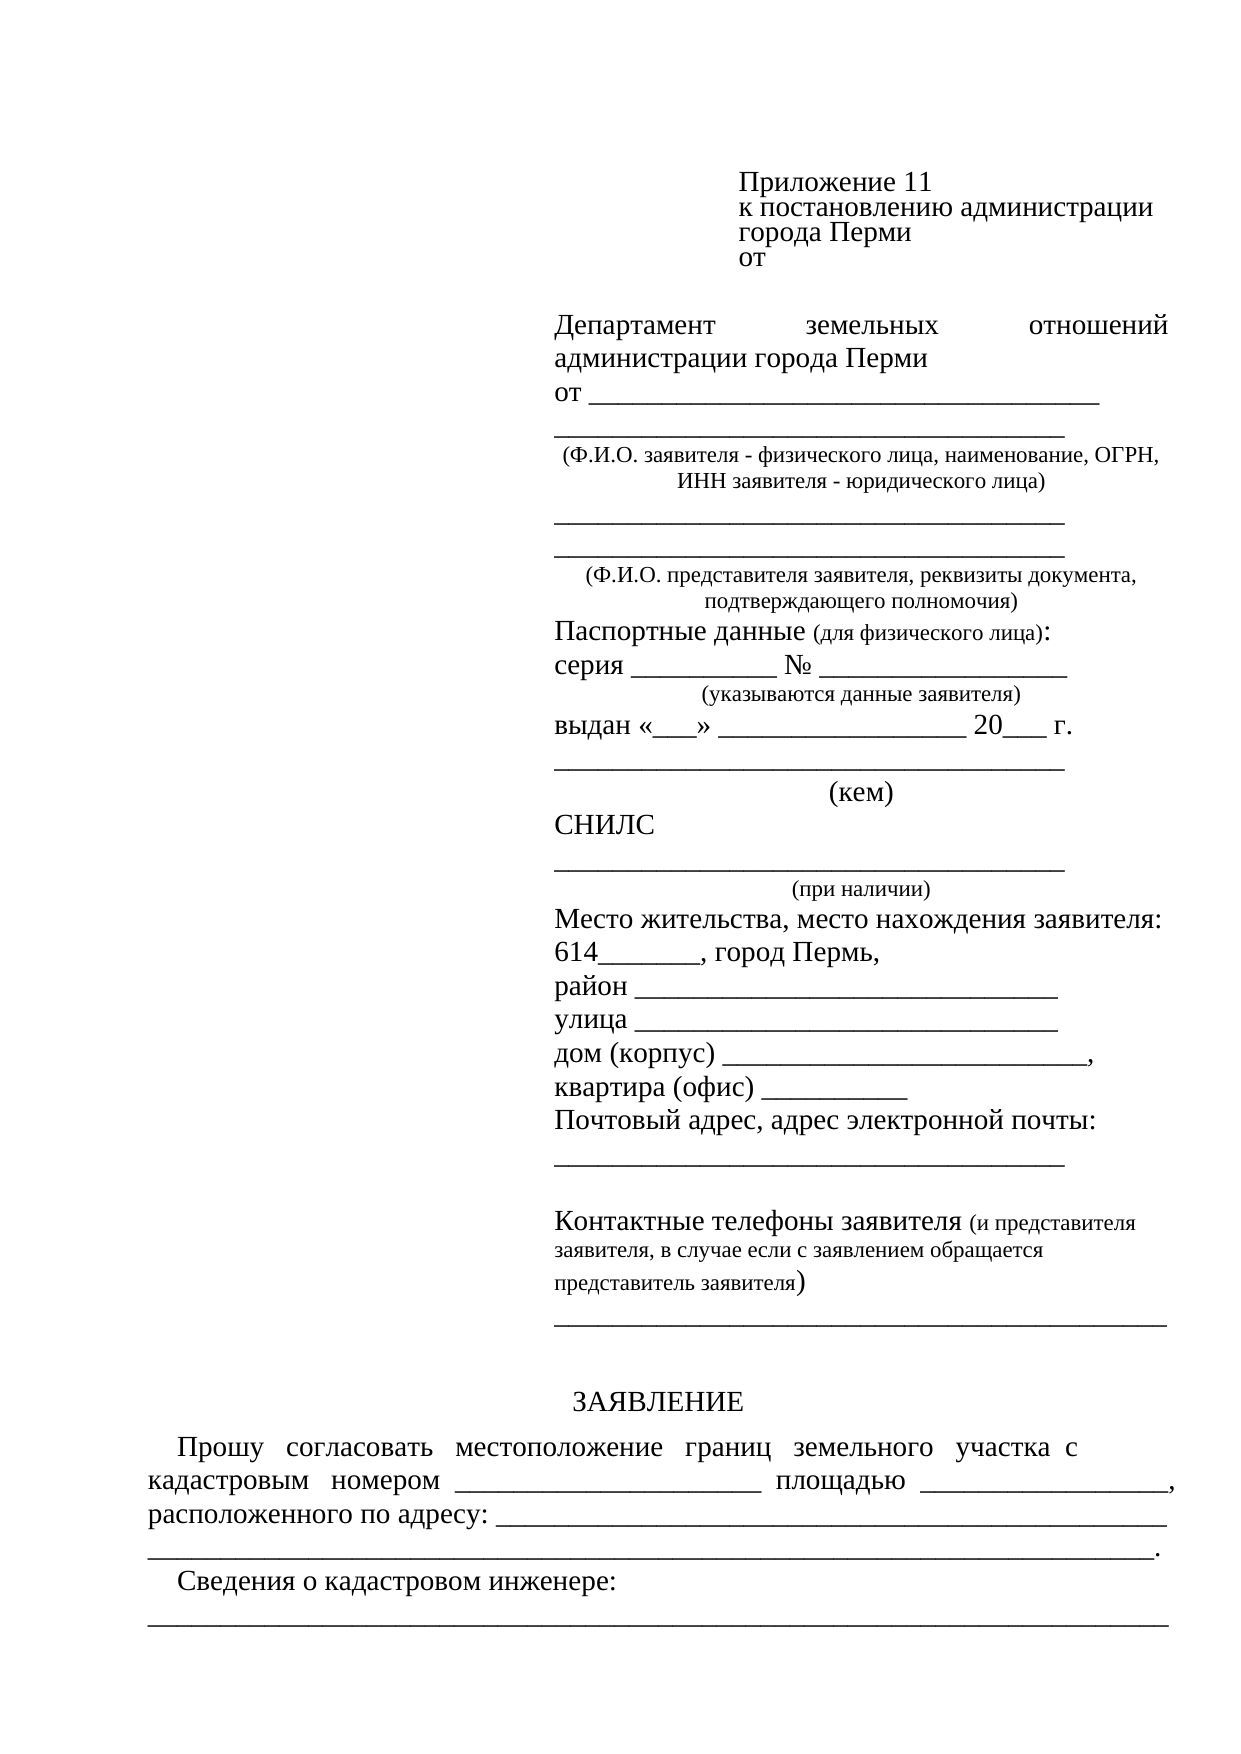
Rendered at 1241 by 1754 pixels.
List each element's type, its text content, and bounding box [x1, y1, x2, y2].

text Сведения о кадастровом инженере: [148, 1563, 1181, 1596]
subtitle города Перми [738, 221, 1181, 246]
subtitle Приложение 11 [738, 171, 1181, 196]
text расположенного по адресу: ______________________________________________ [148, 1496, 1181, 1529]
text Прошу согласовать местоположение границ земельного участка с [148, 1429, 1181, 1462]
text _____________________________________________________________________. [148, 1529, 1181, 1563]
table_header [141, 296, 548, 1340]
text кадастровым номером _____________________ площадью _________________, [148, 1462, 1181, 1496]
subtitle к постановлению администрации [738, 196, 1181, 221]
table_header Департамент земельных отношений администрации города Перми от ___________________________________ ___________________________________ (Ф.И.О. заявителя - физического лица, наименование, ОГРН, ИНН заявителя - юридического лица) ___________________________________ ___________________________________ (Ф.И.О. представителя заявителя, реквизиты документа, подтверждающего полномочия) Паспортные данные (для физического лица): серия __________ № _________________ (указываются данные заявителя) выдан «___» _________________ 20___ г. ___________________________________ (кем) СНИЛС ___________________________________ (при наличии) Место жительства, место нахождения заявителя: 614_______, город Пермь, район _____________________________ улица _____________________________ дом (корпус) _________________________, квартира (офис) __________ Почтовый адрес, адрес электронной почты: ___________________________________ Контактные телефоны заявителя (и представителя заявителя, в случае если с заявлением обращается представитель заявителя) __________________________________________ [548, 296, 1175, 1340]
table_cell ЗАЯВЛЕНИЕ [141, 1340, 1175, 1429]
subtitle от [738, 246, 1181, 271]
text ______________________________________________________________________ [148, 1596, 1181, 1630]
